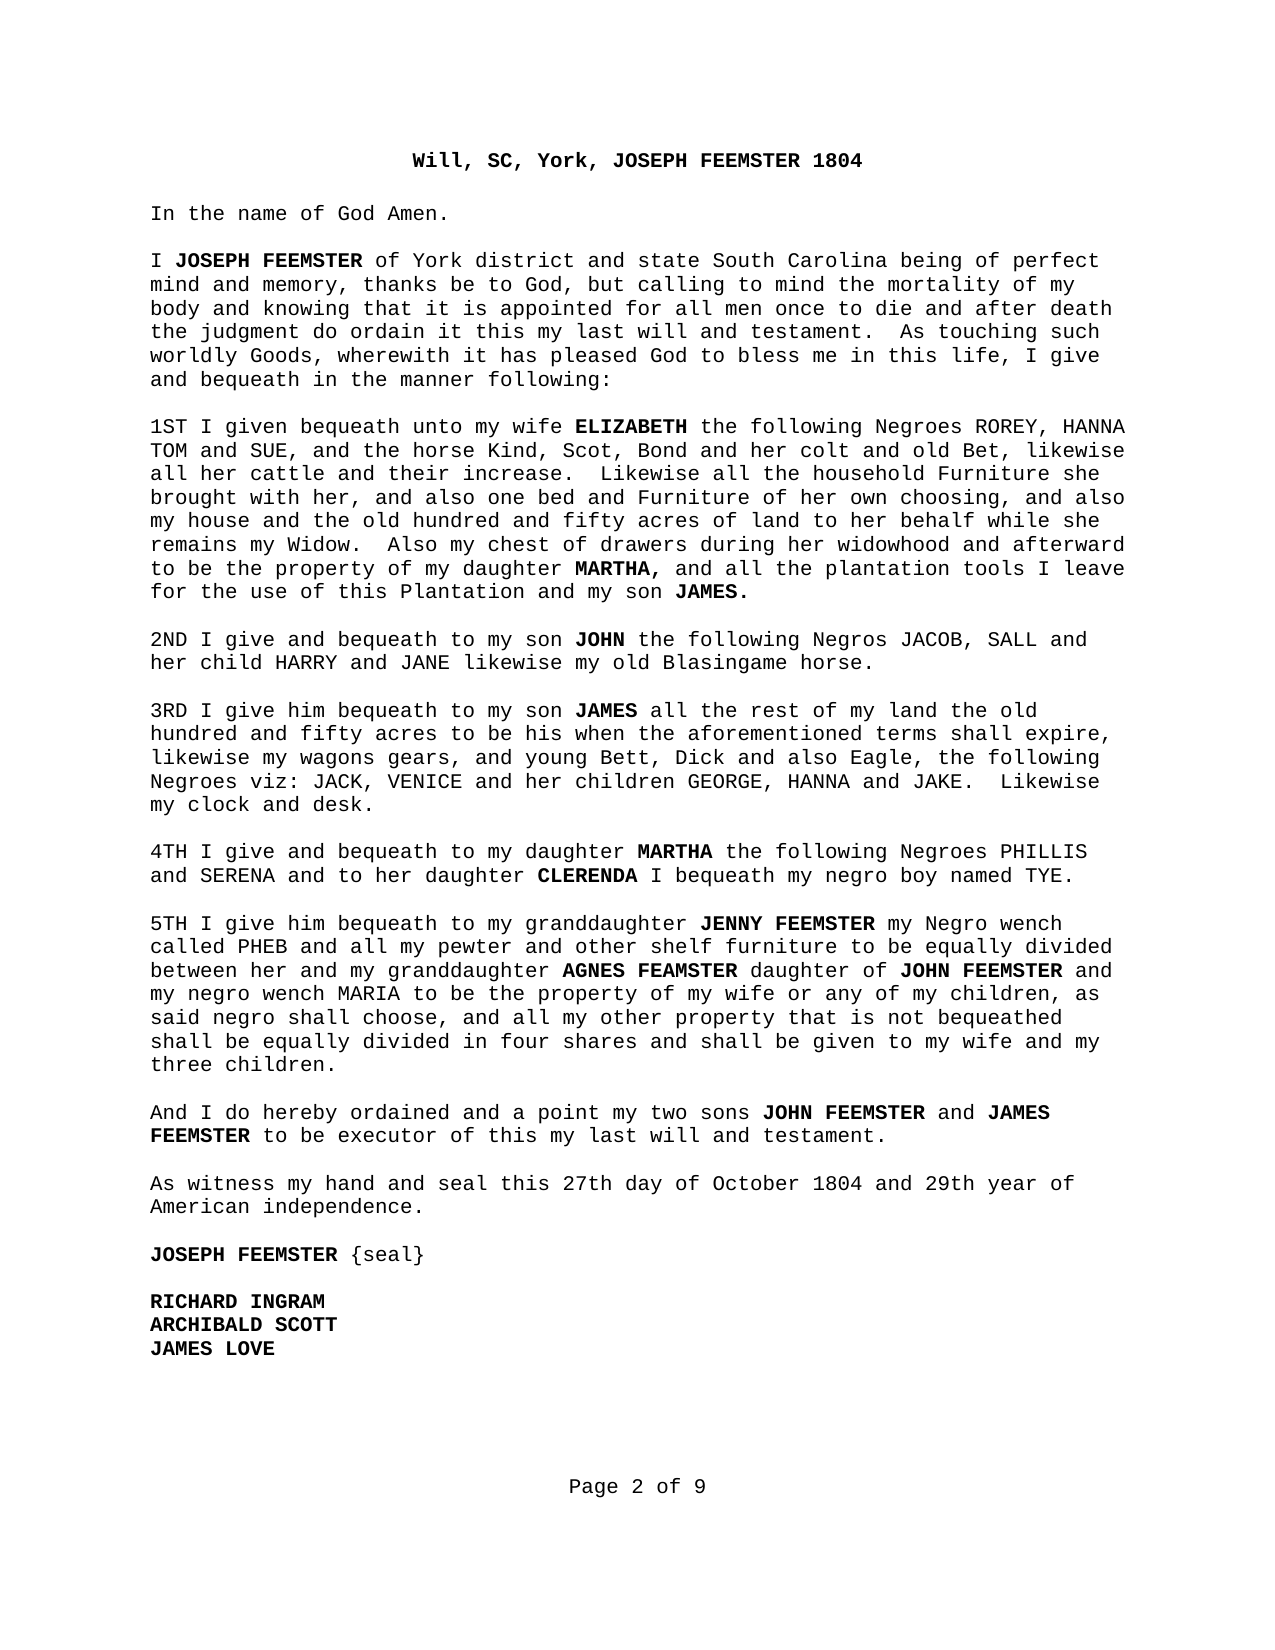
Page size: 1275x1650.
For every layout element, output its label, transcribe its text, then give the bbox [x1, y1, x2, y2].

text 3RD I give him bequeath to my son James all the rest of my land the old hundred and fifty acres to be his when the aforementioned terms shall expire, likewise my wagons gears, and young Bett, Dick and also Eagle, the following Negroes viz: Jack, Venice and her children George, Hanna and Jake. Likewise my clock and desk. [150, 700, 1125, 818]
text I Joseph feemster of York district and state South Carolina being of perfect mind and memory, thanks be to God, but calling to mind the mortality of my body and knowing that it is appointed for all men once to die and after death the judgment do ordain it this my last will and testament. As touching such worldly Goods, wherewith it has pleased God to bless me in this life, I give and bequeath in the manner following: [150, 250, 1125, 392]
text Joseph feemster {seal} [150, 1243, 1125, 1267]
text 1ST I given bequeath unto my wife Elizabeth the following Negroes Rorey, Hanna Tom and Sue, and the horse Kind, Scot, Bond and her colt and old Bet, likewise all her cattle and their increase. Likewise all the household Furniture she brought with her, and also one bed and Furniture of her own choosing, and also my house and the old hundred and fifty acres of land to her behalf while she remains my Widow. Also my chest of drawers during her widowhood and afterward to be the property of my daughter Martha, and all the plantation tools I leave for the use of this Plantation and my son James. [150, 416, 1125, 605]
text And I do hereby ordained and a point my two sons John feemster and James feemster to be executor of this my last will and testament. [150, 1102, 1125, 1149]
text Richard Ingram [150, 1291, 1125, 1314]
text As witness my hand and seal this 27th day of October 1804 and 29th year of American independence. [150, 1173, 1125, 1220]
text 2ND I give and bequeath to my son John the following Negros Jacob, saLL and her child Harry and Jane likewise my old Blasingame horse. [150, 629, 1125, 676]
text James love [150, 1338, 1125, 1362]
text Archibald Scott [150, 1314, 1125, 1338]
text 4TH I give and bequeath to my daughter Martha the following Negroes PhIllis and Serena and to her daughter clerenda I bequeath my negro boy named TyE. [150, 842, 1125, 889]
text In the name of God Amen. [150, 203, 1125, 227]
text 5TH I give him bequeath to my granddaughter Jenny feemster my Negro wench called PHEB and all my pewter and other shelf furniture to be equally divided between her and my granddaughter Agnes feamster daughter of John feemster and my negro wench Maria to be the property of my wife or any of my children, as said negro shall choose, and all my other property that is not bequeathed shall be equally divided in four shares and shall be given to my wife and my three children. [150, 912, 1125, 1078]
